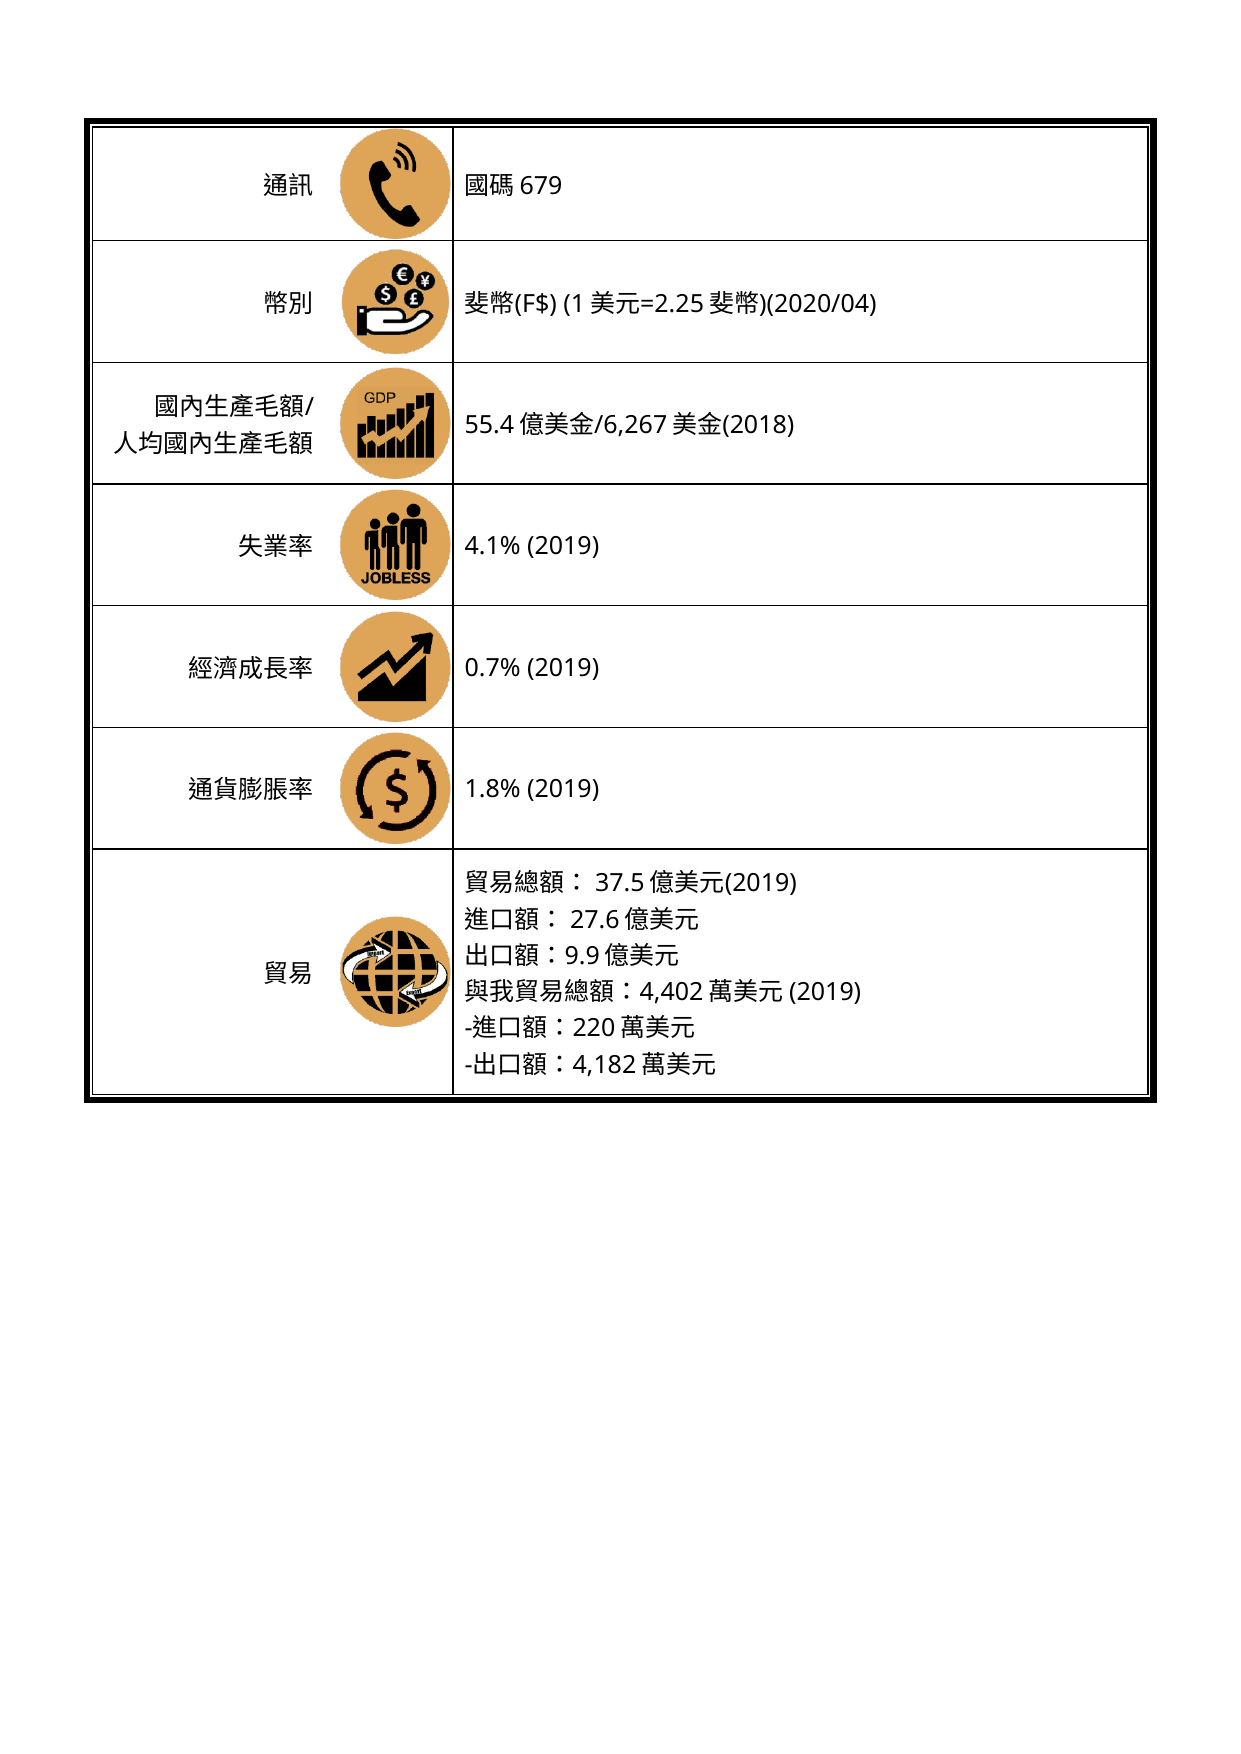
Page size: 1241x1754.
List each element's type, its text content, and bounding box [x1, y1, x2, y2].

picture [336, 732, 452, 845]
table_cell [325, 606, 452, 726]
table_cell 4.1% (2019) [454, 485, 1147, 605]
table_cell [325, 728, 452, 848]
picture [336, 127, 452, 240]
table_cell 通訊 [93, 128, 325, 240]
table_cell 國碼679 [454, 128, 1147, 240]
table_cell 經濟成長率 [93, 606, 325, 726]
table_cell 國內生產毛額/ 人均國內生產毛額 [93, 363, 325, 483]
picture [336, 915, 452, 1028]
table_cell 55.4億美金/6,267美金(2018) [454, 363, 1147, 483]
table_cell 幣別 [93, 241, 325, 361]
table_cell 斐幣(F$) (1美元=2.25斐幣)(2020/04) [454, 241, 1147, 361]
table_cell 0.7% (2019) [454, 606, 1147, 726]
picture [336, 367, 452, 480]
table_cell 貿易總額： 37.5億美元(2019) 進口額： 27.6億美元 出口額：9.9億美元 與我貿易總額：4,402萬美元 (2019) -進口額：220萬美元 -出口額：4,182萬美元 [454, 850, 1147, 1094]
table_cell [325, 485, 452, 605]
table_cell [325, 363, 452, 483]
picture [336, 488, 452, 601]
picture [336, 245, 452, 358]
table_cell 失業率 [93, 485, 325, 605]
picture [336, 610, 452, 723]
table_cell 通貨膨脹率 [93, 728, 325, 848]
table_cell [325, 850, 452, 1094]
table_cell 1.8% (2019) [454, 728, 1147, 848]
table_cell 貿易 [93, 850, 325, 1094]
table_cell [325, 241, 452, 361]
table_cell [325, 128, 336, 240]
